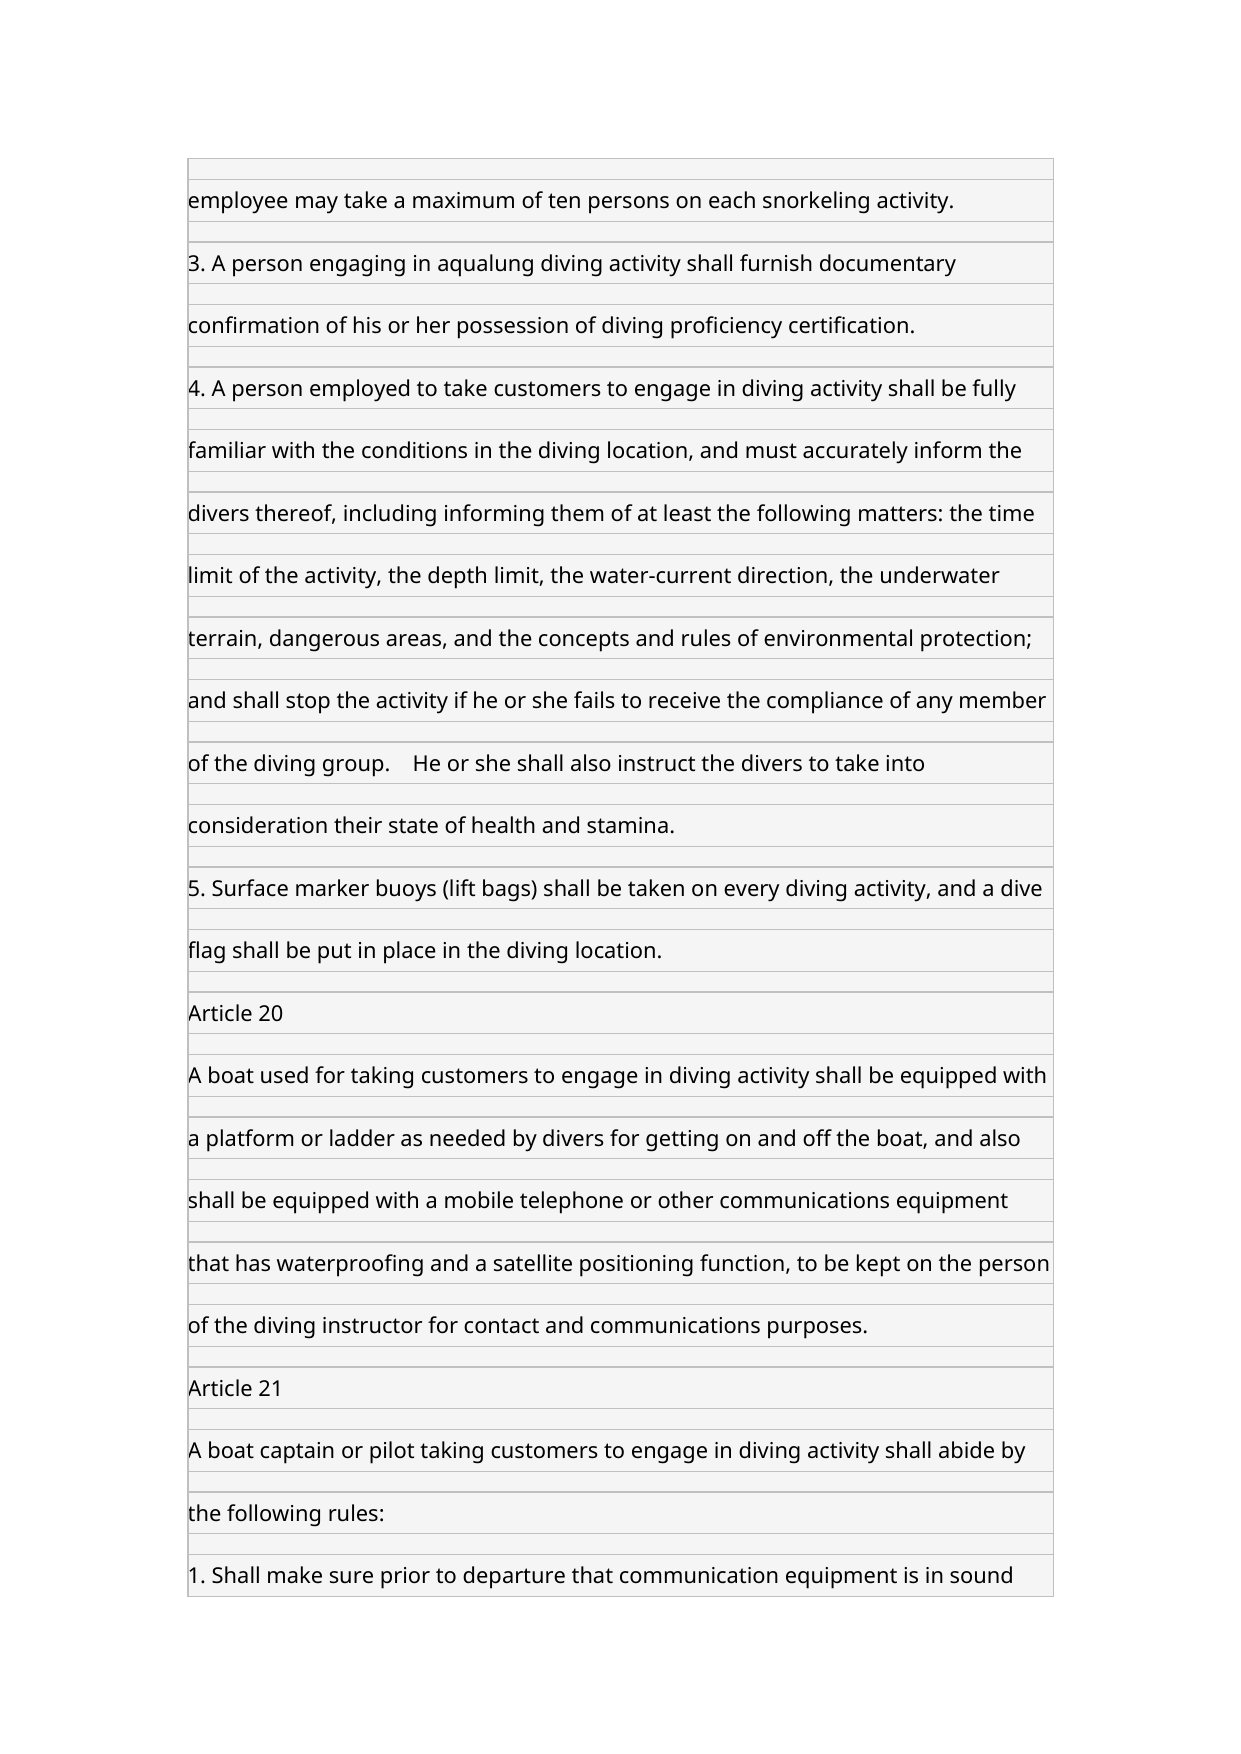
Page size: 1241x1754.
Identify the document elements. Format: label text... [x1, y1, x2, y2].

text consideration their state of health and stamina. [189, 805, 1053, 846]
text [189, 1347, 1053, 1366]
text shall be equipped with a mobile telephone or other communications equipment [189, 1180, 1053, 1221]
text [189, 1097, 1053, 1116]
text [189, 1159, 1053, 1179]
text [189, 1222, 1053, 1241]
text [189, 1534, 1053, 1554]
text [189, 1034, 1053, 1054]
text 5. Surface marker buoys (lift bags) shall be taken on every diving activity, and a dive [189, 868, 1053, 908]
text a platform or ladder as needed by divers for getting on and off the boat, and also [189, 1118, 1053, 1158]
text the following rules: [189, 1493, 1053, 1533]
text of the diving group. He or she shall also instruct the divers to take into [189, 743, 1053, 783]
text [189, 972, 1053, 991]
text A boat captain or pilot taking customers to engage in diving activity shall abide by [189, 1430, 1053, 1471]
text [189, 1284, 1053, 1304]
text limit of the activity, the depth limit, the water-current direction, the underwater [189, 555, 1053, 596]
text familiar with the conditions in the diving location, and must accurately inform the [189, 430, 1053, 471]
text terrain, dangerous areas, and the concepts and rules of environmental protection; [189, 618, 1053, 658]
text employee may take a maximum of ten persons on each snorkeling activity. [189, 180, 1053, 221]
text of the diving instructor for contact and communications purposes. [189, 1305, 1053, 1346]
text and shall stop the activity if he or she fails to receive the compliance of any member [189, 680, 1053, 721]
text confirmation of his or her possession of diving proficiency certification. [189, 305, 1053, 346]
text 3. A person engaging in aqualung diving activity shall furnish documentary [189, 243, 1053, 283]
text divers thereof, including informing them of at least the following matters: the time [189, 493, 1053, 533]
text Article 21 [189, 1368, 1053, 1408]
text [189, 1409, 1053, 1429]
text that has waterproofing and a satellite positioning function, to be kept on the person [189, 1243, 1053, 1283]
text 4. A person employed to take customers to engage in diving activity shall be fully [189, 368, 1053, 408]
text Article 20 [189, 993, 1053, 1033]
text 1. Shall make sure prior to departure that communication equipment is in sound [189, 1555, 1053, 1596]
text A boat used for taking customers to engage in diving activity shall be equipped with [189, 1055, 1053, 1096]
text flag shall be put in place in the diving location. [189, 930, 1053, 971]
